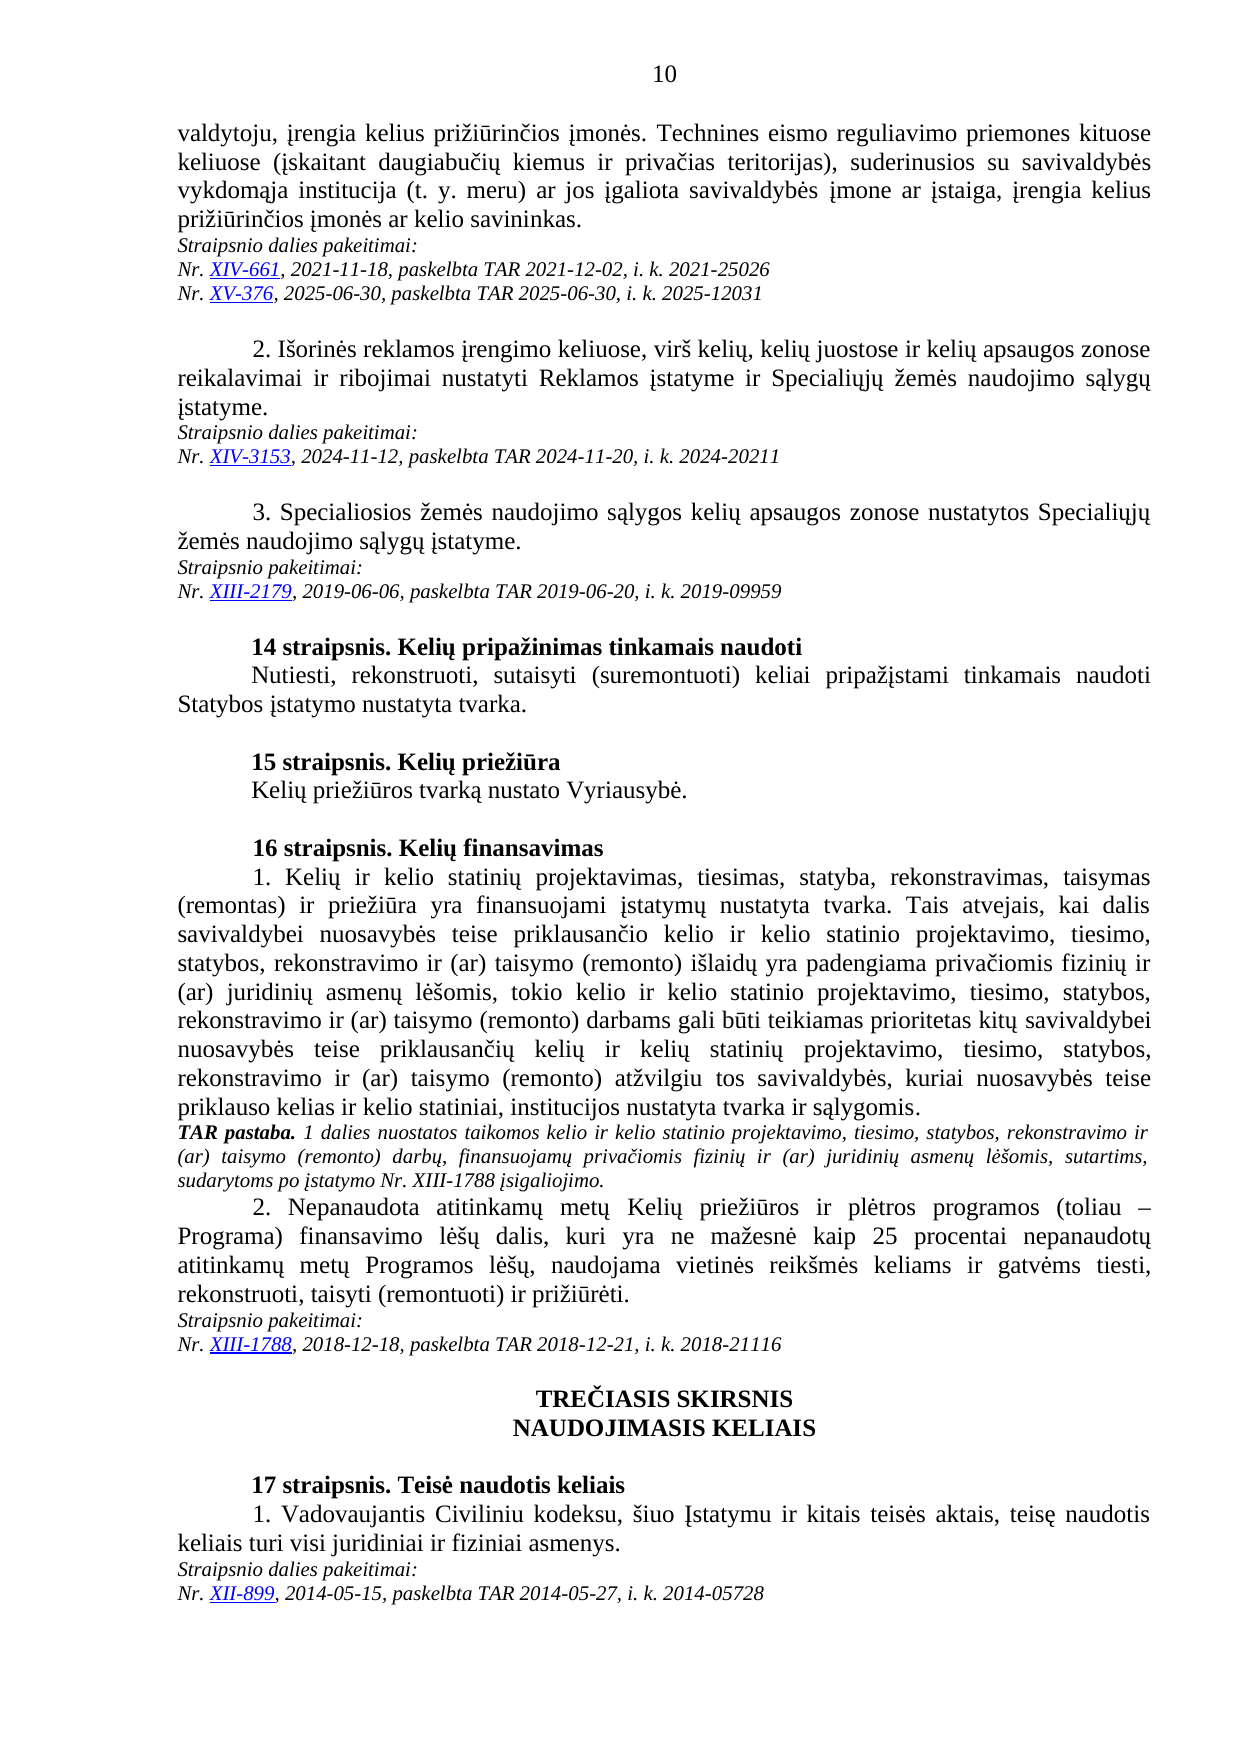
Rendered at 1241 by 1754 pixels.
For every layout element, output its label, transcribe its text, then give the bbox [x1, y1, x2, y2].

text NAUDOJIMASIS KELIAIS [177, 1413, 1152, 1442]
text Nr. XV-376, 2025-06-30, paskelbta TAR 2025-06-30, i. k. 2025-12031 [177, 281, 1152, 305]
text Nr. XIV-3153, 2024-11-12, paskelbta TAR 2024-11-20, i. k. 2024-20211 [177, 444, 1152, 468]
text Nr. XIV-661, 2021-11-18, paskelbta TAR 2021-12-02, i. k. 2021-25026 [177, 257, 1152, 281]
text 14 straipsnis. Kelių pripažinimas tinkamais naudoti [177, 632, 1152, 660]
text 15 straipsnis. Kelių priežiūra [177, 747, 1152, 775]
text Straipsnio pakeitimai: [177, 1307, 1152, 1332]
text Nr. XIII-2179, 2019-06-06, paskelbta TAR 2019-06-20, i. k. 2019-09959 [177, 579, 1152, 603]
text 3. Specialiosios žemės naudojimo sąlygos kelių apsaugos zonose nustatytos Specialiųjų žemės naudojimo sąlygų įstatyme. [177, 497, 1152, 555]
text Kelių priežiūros tvarką nustato Vyriausybė. [177, 775, 1152, 804]
text valdytoju, įrengia kelius prižiūrinčios įmonės. Technines eismo reguliavimo priemones kituose keliuose (įskaitant daugiabučių kiemus ir privačias teritorijas), suderinusios su savivaldybės vykdomąja institucija (t. y. meru) ar jos įgaliota savivaldybės įmone ar įstaiga, įrengia kelius prižiūrinčios įmonės ar kelio savininkas. [177, 118, 1152, 233]
text Straipsnio pakeitimai: [177, 555, 1152, 579]
text Nutiesti, rekonstruoti, sutaisyti (suremontuoti) keliai pripažįstami tinkamais naudoti Statybos įstatymo nustatyta tvarka. [177, 660, 1152, 718]
text TREČIASIS SKIRSNIS [177, 1384, 1152, 1413]
text 1. Kelių ir kelio statinių projektavimas, tiesimas, statyba, rekonstravimas, taisymas (remontas) ir priežiūra yra finansuojami įstatymų nustatyta tvarka. Tais atvejais, kai dalis savivaldybei nuosavybės teise priklausančio kelio ir kelio statinio projektavimo, tiesimo, statybos, rekonstravimo ir (ar) taisymo (remonto) išlaidų yra padengiama privačiomis fizinių ir (ar) juridinių asmenų lėšomis, tokio kelio ir kelio statinio projektavimo, tiesimo, statybos, rekonstravimo ir (ar) taisymo (remonto) darbams gali būti teikiamas prioritetas kitų savivaldybei nuosavybės teise priklausančių kelių ir kelių statinių projektavimo, tiesimo, statybos, rekonstravimo ir (ar) taisymo (remonto) atžvilgiu tos savivaldybės, kuriai nuosavybės teise priklauso kelias ir kelio statiniai, institucijos nustatyta tvarka ir sąlygomis. [177, 862, 1152, 1120]
text 1. Vadovaujantis Civiliniu kodeksu, šiuo Įstatymu ir kitais teisės aktais, teisę naudotis keliais turi visi juridiniai ir fiziniai asmenys. [177, 1499, 1152, 1557]
text TAR pastaba. 1 dalies nuostatos taikomos kelio ir kelio statinio projektavimo, tiesimo, statybos, rekonstravimo ir (ar) taisymo (remonto) darbų, finansuojamų privačiomis fizinių ir (ar) juridinių asmenų lėšomis, sutartims, sudarytoms po įstatymo Nr. XIII-1788 įsigaliojimo. [177, 1120, 1152, 1192]
text Straipsnio dalies pakeitimai: [177, 420, 1152, 444]
text 16 straipsnis. Kelių finansavimas [177, 833, 1152, 862]
text Straipsnio dalies pakeitimai: [177, 233, 1152, 257]
text Straipsnio dalies pakeitimai: [177, 1557, 1152, 1581]
text Nr. XIII-1788, 2018-12-18, paskelbta TAR 2018-12-21, i. k. 2018-21116 [177, 1332, 1152, 1356]
text 2. Išorinės reklamos įrengimo keliuose, virš kelių, kelių juostose ir kelių apsaugos zonose reikalavimai ir ribojimai nustatyti Reklamos įstatyme ir Specialiųjų žemės naudojimo sąlygų įstatyme. [177, 334, 1152, 420]
text 2. Nepanaudota atitinkamų metų Kelių priežiūros ir plėtros programos (toliau – Programa) finansavimo lėšų dalis, kuri yra ne mažesnė kaip 25 procentai nepanaudotų atitinkamų metų Programos lėšų, naudojama vietinės reikšmės keliams ir gatvėms tiesti, rekonstruoti, taisyti (remontuoti) ir prižiūrėti. [177, 1192, 1152, 1307]
text 17 straipsnis. Teisė naudotis keliais [177, 1471, 1152, 1499]
text Nr. XII-899, 2014-05-15, paskelbta TAR 2014-05-27, i. k. 2014-05728 [177, 1581, 1152, 1605]
